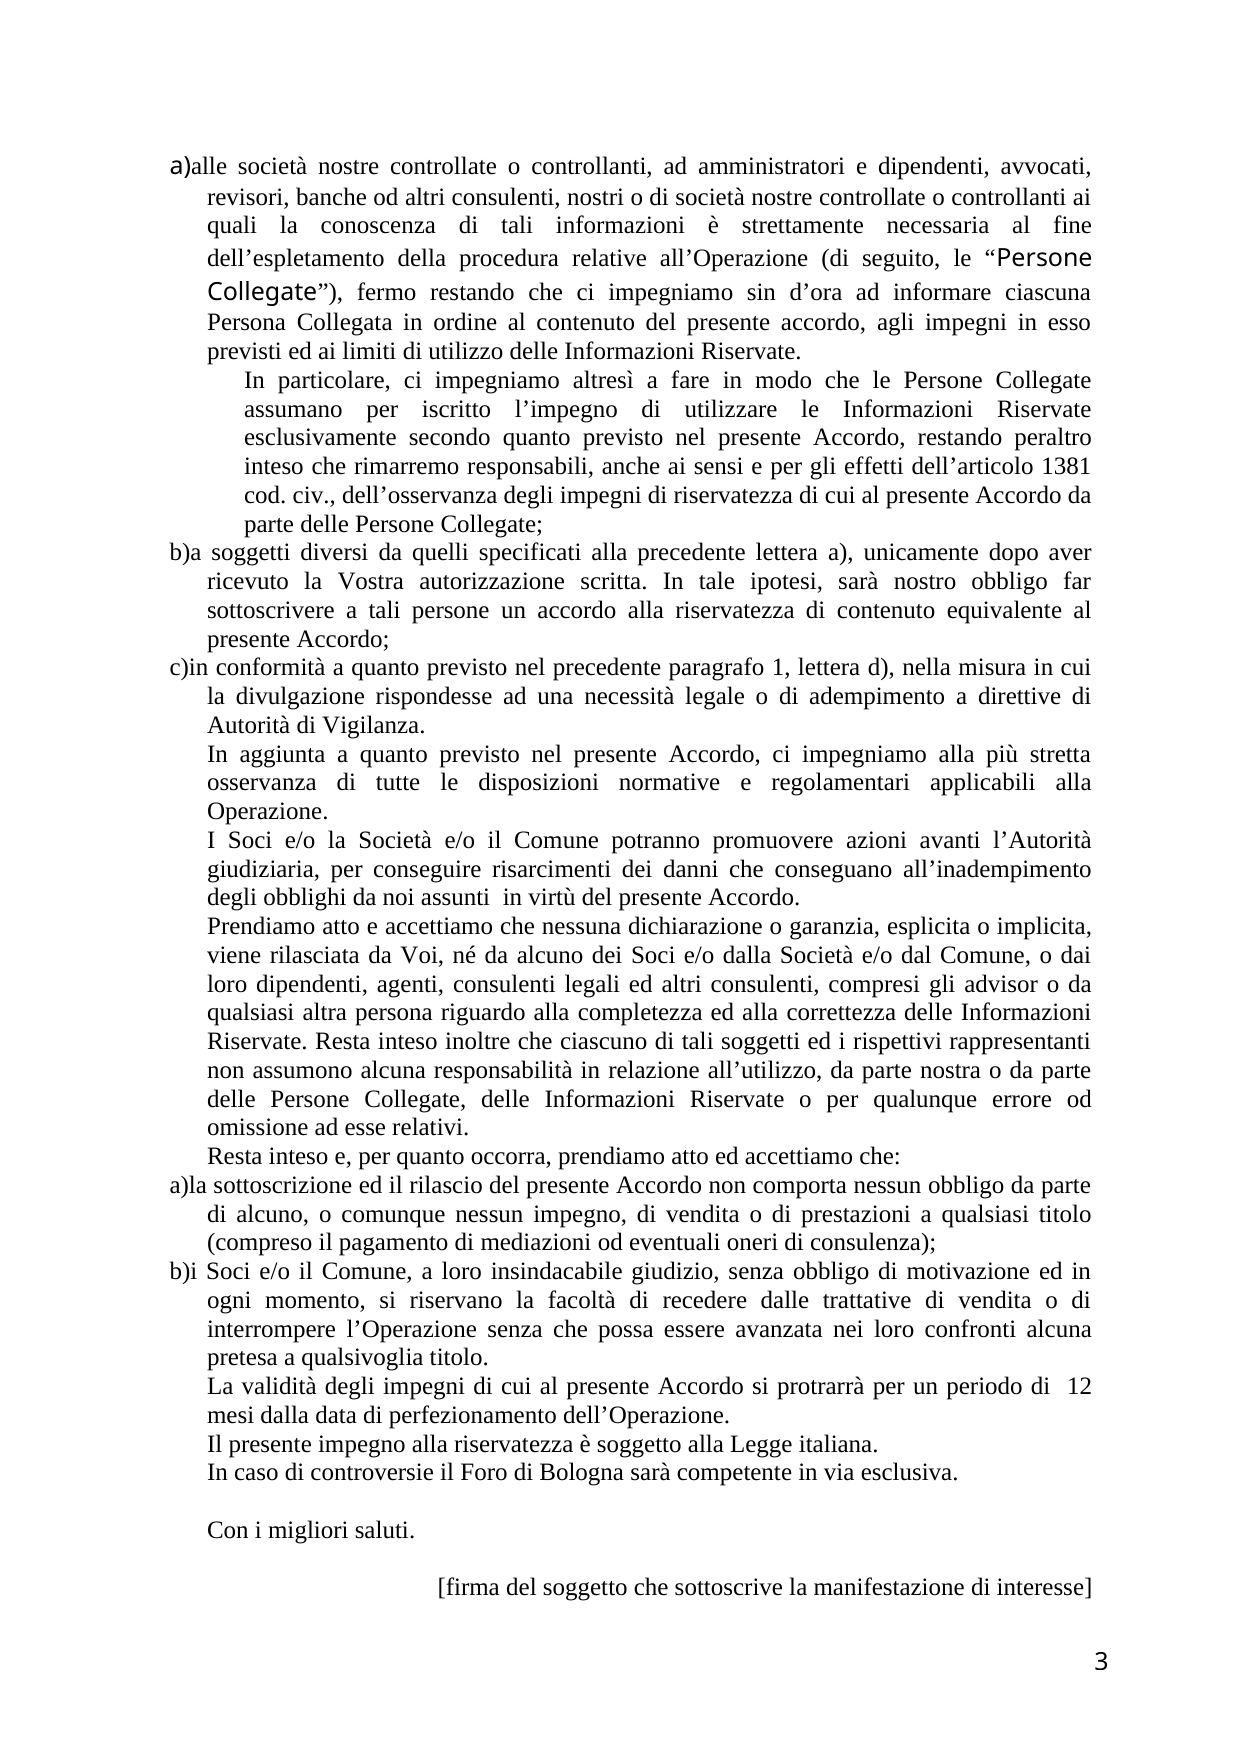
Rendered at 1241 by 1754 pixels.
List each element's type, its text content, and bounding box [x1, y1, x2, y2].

list alle società nostre controllate o controllanti, ad amministratori e dipendenti, avvocati, revisori, banche od altri consulenti, nostri o di società nostre controllate o controllanti ai quali la conoscenza di tali informazioni è strettamente necessaria al fine dell’espletamento della procedura relative all’Operazione (di seguito, le “Persone Collegate”), fermo restando che ci impegniamo sin d’ora ad informare ciascuna Persona Collegata in ordine al contenuto del presente accordo, agli impegni in esso previsti ed ai limiti di utilizzo delle Informazioni Riservate. [169, 148, 1092, 365]
text In aggiunta a quanto previsto nel presente Accordo, ci impegniamo alla più stretta osservanza di tutte le disposizioni normative e regolamentari applicabili alla Operazione. [207, 739, 1092, 825]
list in conformità a quanto previsto nel precedente paragrafo 1, lettera d), nella misura in cui la divulgazione rispondesse ad una necessità legale o di adempimento a direttive di Autorità di Vigilanza. [169, 652, 1092, 739]
text [firma del soggetto che sottoscrive la manifestazione di interesse] [207, 1572, 1092, 1601]
text Prendiamo atto e accettiamo che nessuna dichiarazione o garanzia, esplicita o implicita, viene rilasciata da Voi, né da alcuno dei Soci e/o dalla Società e/o dal Comune, o dai loro dipendenti, agenti, consulenti legali ed altri consulenti, compresi gli advisor o da qualsiasi altra persona riguardo alla completezza ed alla correttezza delle Informazioni Riservate. Resta inteso inoltre che ciascuno di tali soggetti ed i rispettivi rappresentanti non assumono alcuna responsabilità in relazione all’utilizzo, da parte nostra o da parte delle Persone Collegate, delle Informazioni Riservate o per qualunque errore od omissione ad esse relativi. [207, 911, 1092, 1141]
list la sottoscrizione ed il rilascio del presente Accordo non comporta nessun obbligo da parte di alcuno, o comunque nessun impegno, di vendita o di prestazioni a qualsiasi titolo (compreso il pagamento di mediazioni od eventuali oneri di consulenza); [169, 1170, 1092, 1256]
list i Soci e/o il Comune, a loro insindacabile giudizio, senza obbligo di motivazione ed in ogni momento, si riservano la facoltà di recedere dalle trattative di vendita o di interrompere l’Operazione senza che possa essere avanzata nei loro confronti alcuna pretesa a qualsivoglia titolo. [169, 1256, 1092, 1371]
list a soggetti diversi da quelli specificati alla precedente lettera a), unicamente dopo aver ricevuto la Vostra autorizzazione scritta. In tale ipotesi, sarà nostro obbligo far sottoscrivere a tali persone un accordo alla riservatezza di contenuto equivalente al presente Accordo; [169, 537, 1092, 652]
text Con i migliori saluti. [207, 1515, 1092, 1544]
text I Soci e/o la Società e/o il Comune potranno promuovere azioni avanti l’Autorità giudiziaria, per conseguire risarcimenti dei danni che conseguano all’inadempimento degli obblighi da noi assunti in virtù del presente Accordo. [207, 825, 1092, 911]
text Resta inteso e, per quanto occorra, prendiamo atto ed accettiamo che: [207, 1141, 1092, 1170]
text Il presente impegno alla riservatezza è soggetto alla Legge italiana. [207, 1429, 1092, 1457]
text In caso di controversie il Foro di Bologna sarà competente in via esclusiva. [207, 1457, 1092, 1486]
text In particolare, ci impegniamo altresì a fare in modo che le Persone Collegate assumano per iscritto l’impegno di utilizzare le Informazioni Riservate esclusivamente secondo quanto previsto nel presente Accordo, restando peraltro inteso che rimarremo responsabili, anche ai sensi e per gli effetti dell’articolo 1381 cod. civ., dell’osservanza degli impegni di riservatezza di cui al presente Accordo da parte delle Persone Collegate; [244, 365, 1092, 537]
text La validità degli impegni di cui al presente Accordo si protrarrà per un periodo di 12 mesi dalla data di perfezionamento dell’Operazione. [207, 1371, 1092, 1429]
